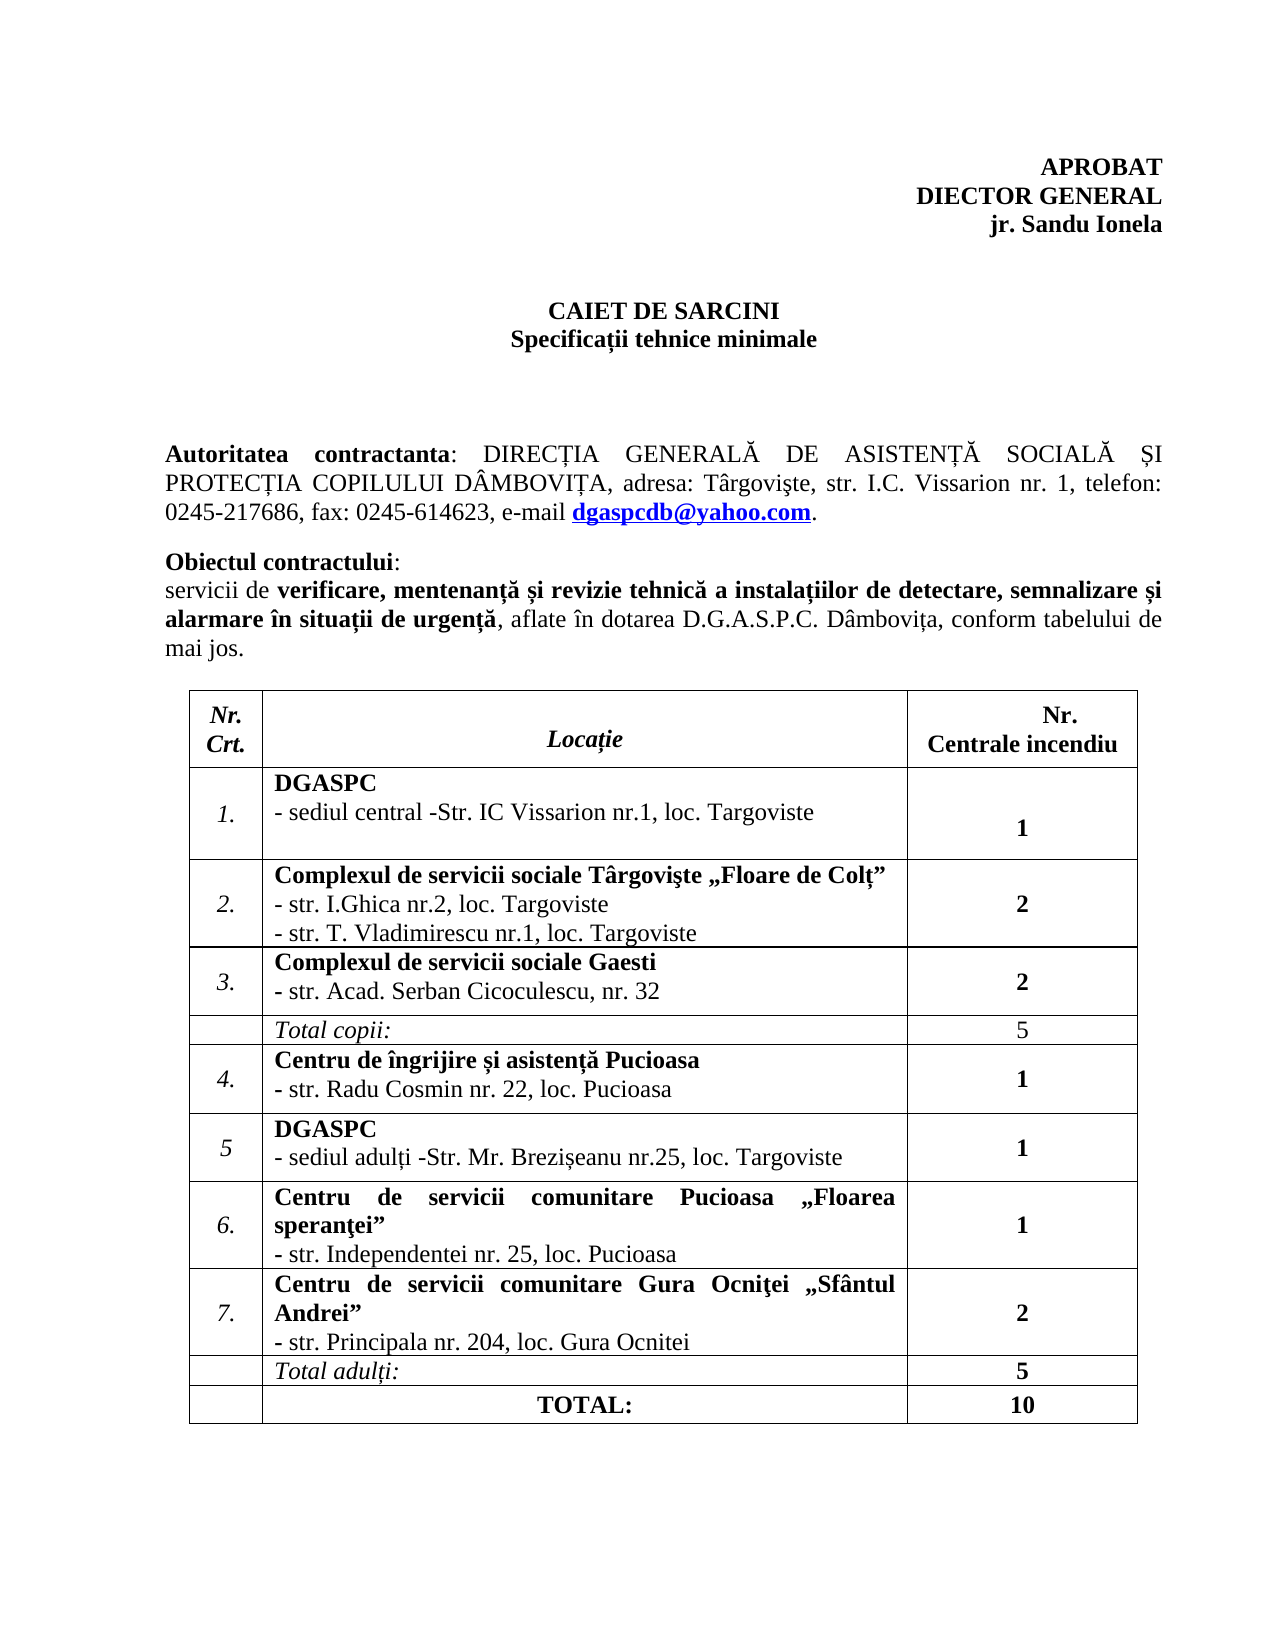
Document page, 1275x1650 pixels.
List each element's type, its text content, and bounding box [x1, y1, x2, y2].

table_cell 2 [908, 860, 1137, 946]
table_cell 7. [190, 1269, 262, 1355]
table_header Locație [263, 691, 907, 767]
table_cell 4. [190, 1045, 262, 1113]
table_cell 1 [908, 1045, 1137, 1113]
table_cell DGASPC - sediul central -Str. IC Vissarion nr.1, loc. Targoviste [263, 768, 907, 859]
text jr. Sandu Ionela [165, 209, 1162, 238]
subtitle Autoritatea contractanta: DIRECȚIA GENERALĂ DE ASISTENȚĂ SOCIALĂ ȘI PROTECȚIA COPILULUI DÂMBOVIȚA, adresa: Târgovişte, str. I.C. Vissarion nr. 1, telefon: 0245-217686, fax: 0245-614623, e-mail dgaspcdb@yahoo.com. [165, 439, 1162, 526]
table_cell DGASPC - sediul adulți -Str. Mr. Brezișeanu nr.25, loc. Targoviste [263, 1114, 907, 1181]
table_cell 1 [908, 768, 1137, 859]
table_cell 3. [190, 948, 262, 1014]
text Obiectul contractului: [165, 547, 1162, 575]
table_cell 1 [908, 1114, 1137, 1181]
table_cell 5 [908, 1016, 1137, 1044]
table_cell Centru de servicii comunitare Gura Ocniţei „Sfântul Andrei” - str. Principala nr. 204, loc. Gura Ocnitei [263, 1269, 907, 1355]
table_cell Centru de îngrijire și asistență Pucioasa - str. Radu Cosmin nr. 22, loc. Pucioasa [263, 1045, 907, 1113]
table_cell 1. [190, 768, 262, 859]
table_cell 6. [190, 1182, 262, 1268]
text APROBAT [165, 152, 1162, 181]
table_cell 1 [908, 1182, 1137, 1268]
table_cell Centru de servicii comunitare Pucioasa „Floarea speranţei” - str. Independentei nr. 25, loc. Pucioasa [263, 1182, 907, 1268]
table_cell Total adulți: [263, 1356, 907, 1385]
table_cell [190, 1356, 262, 1385]
table_cell 2 [908, 948, 1137, 1014]
text CAIET DE SARCINI [165, 296, 1162, 324]
table_cell TOTAL: [263, 1386, 907, 1423]
table_cell [190, 1386, 262, 1423]
text servicii de verificare, mentenanță și revizie tehnică a instalațiilor de detectare, semnalizare și alarmare în situații de urgență, aflate în dotarea D.G.A.S.P.C. Dâmbovița, conform tabelului de mai jos. [165, 575, 1162, 662]
table_cell 5 [908, 1356, 1137, 1385]
table_cell Complexul de servicii sociale Gaesti - str. Acad. Serban Cicoculescu, nr. 32 [263, 948, 907, 1014]
table_cell Total copii: [263, 1016, 907, 1044]
text Specificații tehnice minimale [165, 324, 1162, 353]
table_cell 5 [190, 1114, 262, 1181]
table_cell Complexul de servicii sociale Târgovişte „Floare de Colț” - str. I.Ghica nr.2, loc. Targoviste - str. T. Vladimirescu nr.1, loc. Targoviste [263, 860, 907, 946]
table_cell 2. [190, 860, 262, 946]
table_header Nr. Centrale incendiu [908, 691, 1137, 767]
table_cell [190, 1016, 262, 1044]
text DIECTOR GENERAL [165, 181, 1162, 209]
table_cell 2 [908, 1269, 1137, 1355]
table_header Nr. Crt. [190, 691, 262, 767]
table_cell 10 [908, 1386, 1137, 1423]
